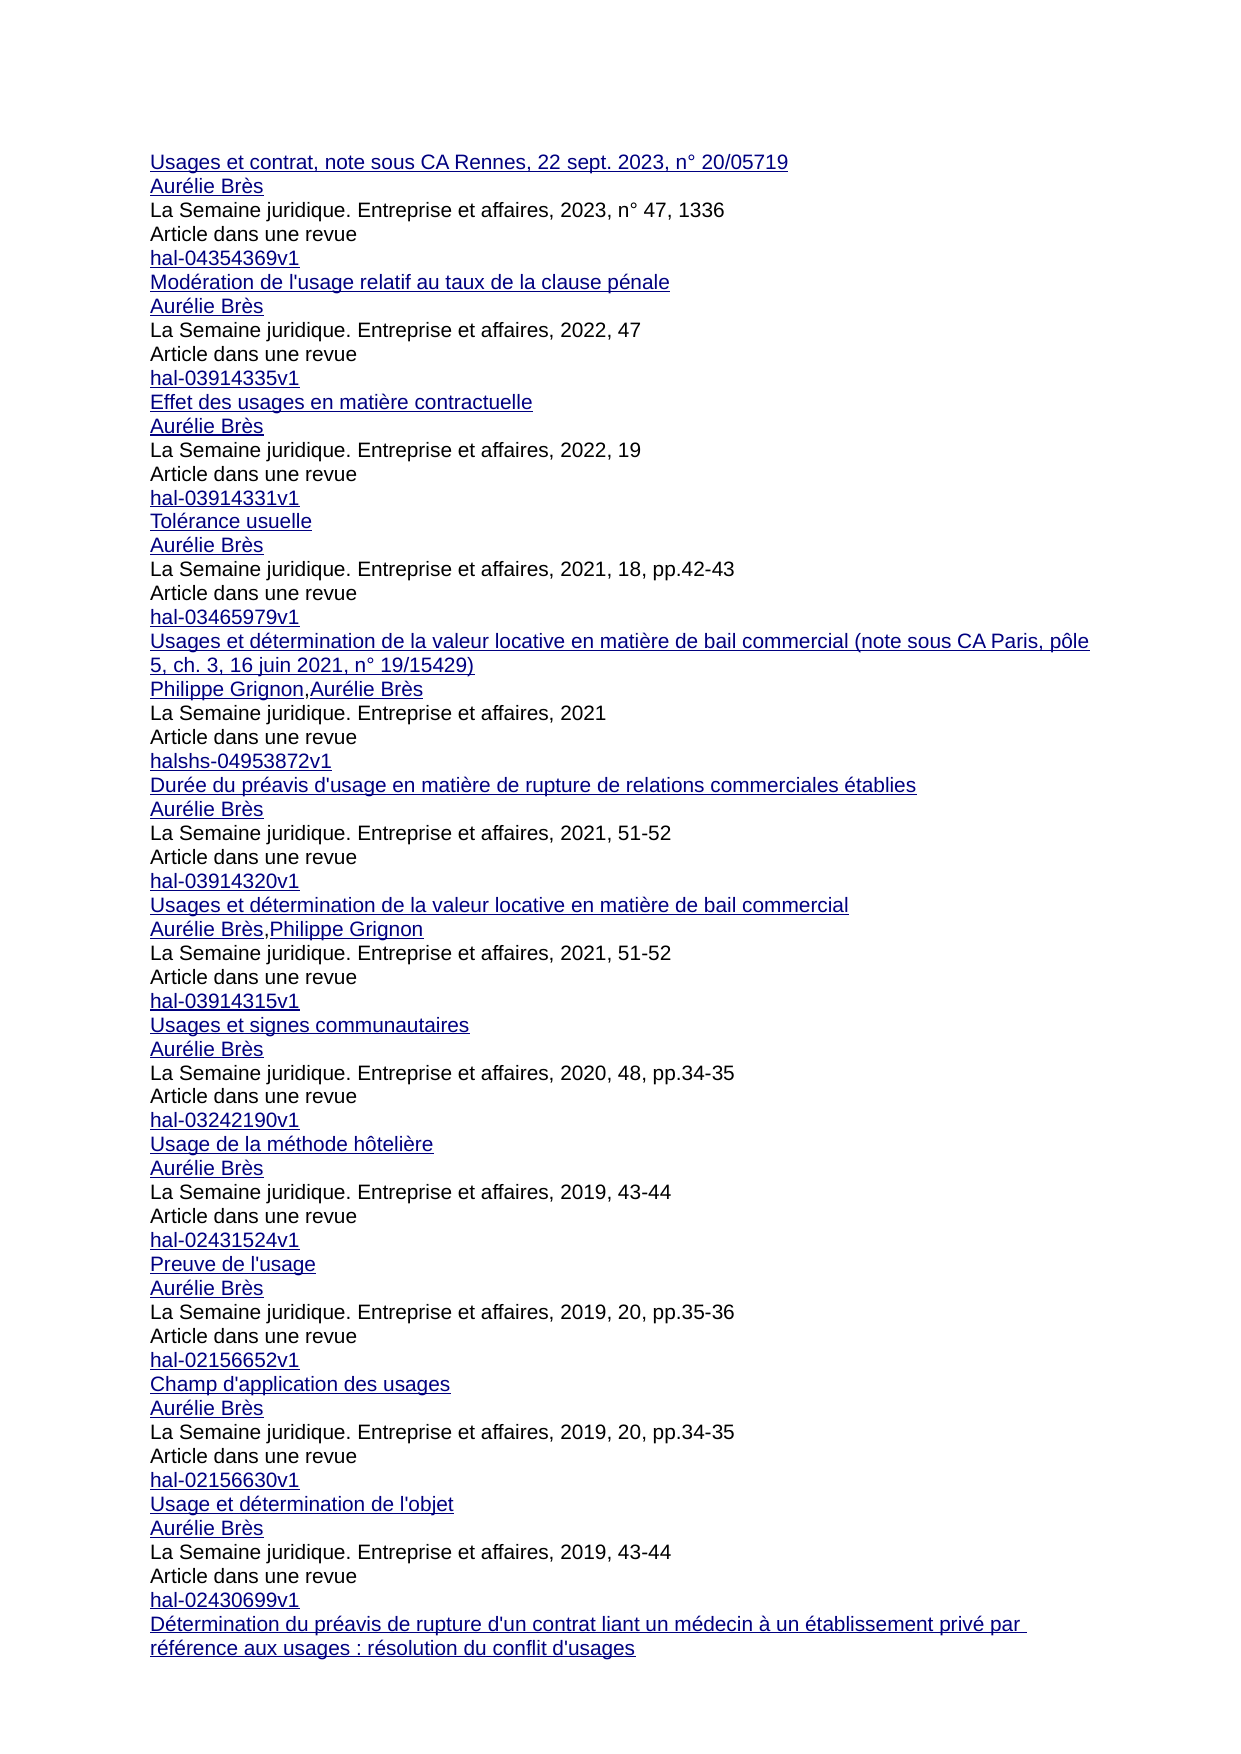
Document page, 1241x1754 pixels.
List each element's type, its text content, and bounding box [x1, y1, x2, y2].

table_cell Preuve de l'usage Aurélie Brès La Semaine juridique. Entreprise et affaires, 2019, 20, pp.35-36 Article dans une revue hal-02156652v1 [150, 1252, 1090, 1372]
table_cell Tolérance usuelle Aurélie Brès La Semaine juridique. Entreprise et affaires, 2021, 18, pp.42-43 Article dans une revue hal-03465979v1 [150, 509, 1090, 629]
table_cell Usage et détermination de l'objet Aurélie Brès La Semaine juridique. Entreprise et affaires, 2019, 43-44 Article dans une revue hal-02430699v1 [150, 1492, 1090, 1611]
table_cell Usages et détermination de la valeur locative en matière de bail commercial Aurélie Brès,Philippe Grignon La Semaine juridique. Entreprise et affaires, 2021, 51-52 Article dans une revue hal-03914315v1 [150, 893, 1090, 1012]
table_cell Durée du préavis d'usage en matière de rupture de relations commerciales établies Aurélie Brès La Semaine juridique. Entreprise et affaires, 2021, 51-52 Article dans une revue hal-03914320v1 [150, 773, 1090, 893]
table_cell Usages et signes communautaires Aurélie Brès La Semaine juridique. Entreprise et affaires, 2020, 48, pp.34-35 Article dans une revue hal-03242190v1 [150, 1013, 1090, 1132]
table_cell Effet des usages en matière contractuelle Aurélie Brès La Semaine juridique. Entreprise et affaires, 2022, 19 Article dans une revue hal-03914331v1 [150, 390, 1090, 509]
table_cell Usages et détermination de la valeur locative en matière de bail commercial (note sous CA Paris, pôle [150, 629, 1090, 650]
table_cell Détermination du préavis de rupture d'un contrat liant un médecin à un établissement privé par référence aux usages : résolution du conflit d'usages [150, 1611, 1090, 1659]
table_cell Modération de l'usage relatif au taux de la clause pénale Aurélie Brès La Semaine juridique. Entreprise et affaires, 2022, 47 Article dans une revue hal-03914335v1 [150, 270, 1090, 389]
table_cell 5, ch. 3, 16 juin 2021, n° 19/15429) Philippe Grignon,Aurélie Brès La Semaine juridique. Entreprise et affaires, 2021 Article dans une revue halshs-04953872v1 [150, 651, 1090, 773]
table_cell Usages et contrat, note sous CA Rennes, 22 sept. 2023, n° 20/05719 Aurélie Brès La Semaine juridique. Entreprise et affaires, 2023, n° 47, 1336 Article dans une revue hal-04354369v1 [150, 150, 1090, 270]
table_cell Usage de la méthode hôtelière Aurélie Brès La Semaine juridique. Entreprise et affaires, 2019, 43-44 Article dans une revue hal-02431524v1 [150, 1132, 1090, 1252]
table_cell Champ d'application des usages Aurélie Brès La Semaine juridique. Entreprise et affaires, 2019, 20, pp.34-35 Article dans une revue hal-02156630v1 [150, 1372, 1090, 1492]
